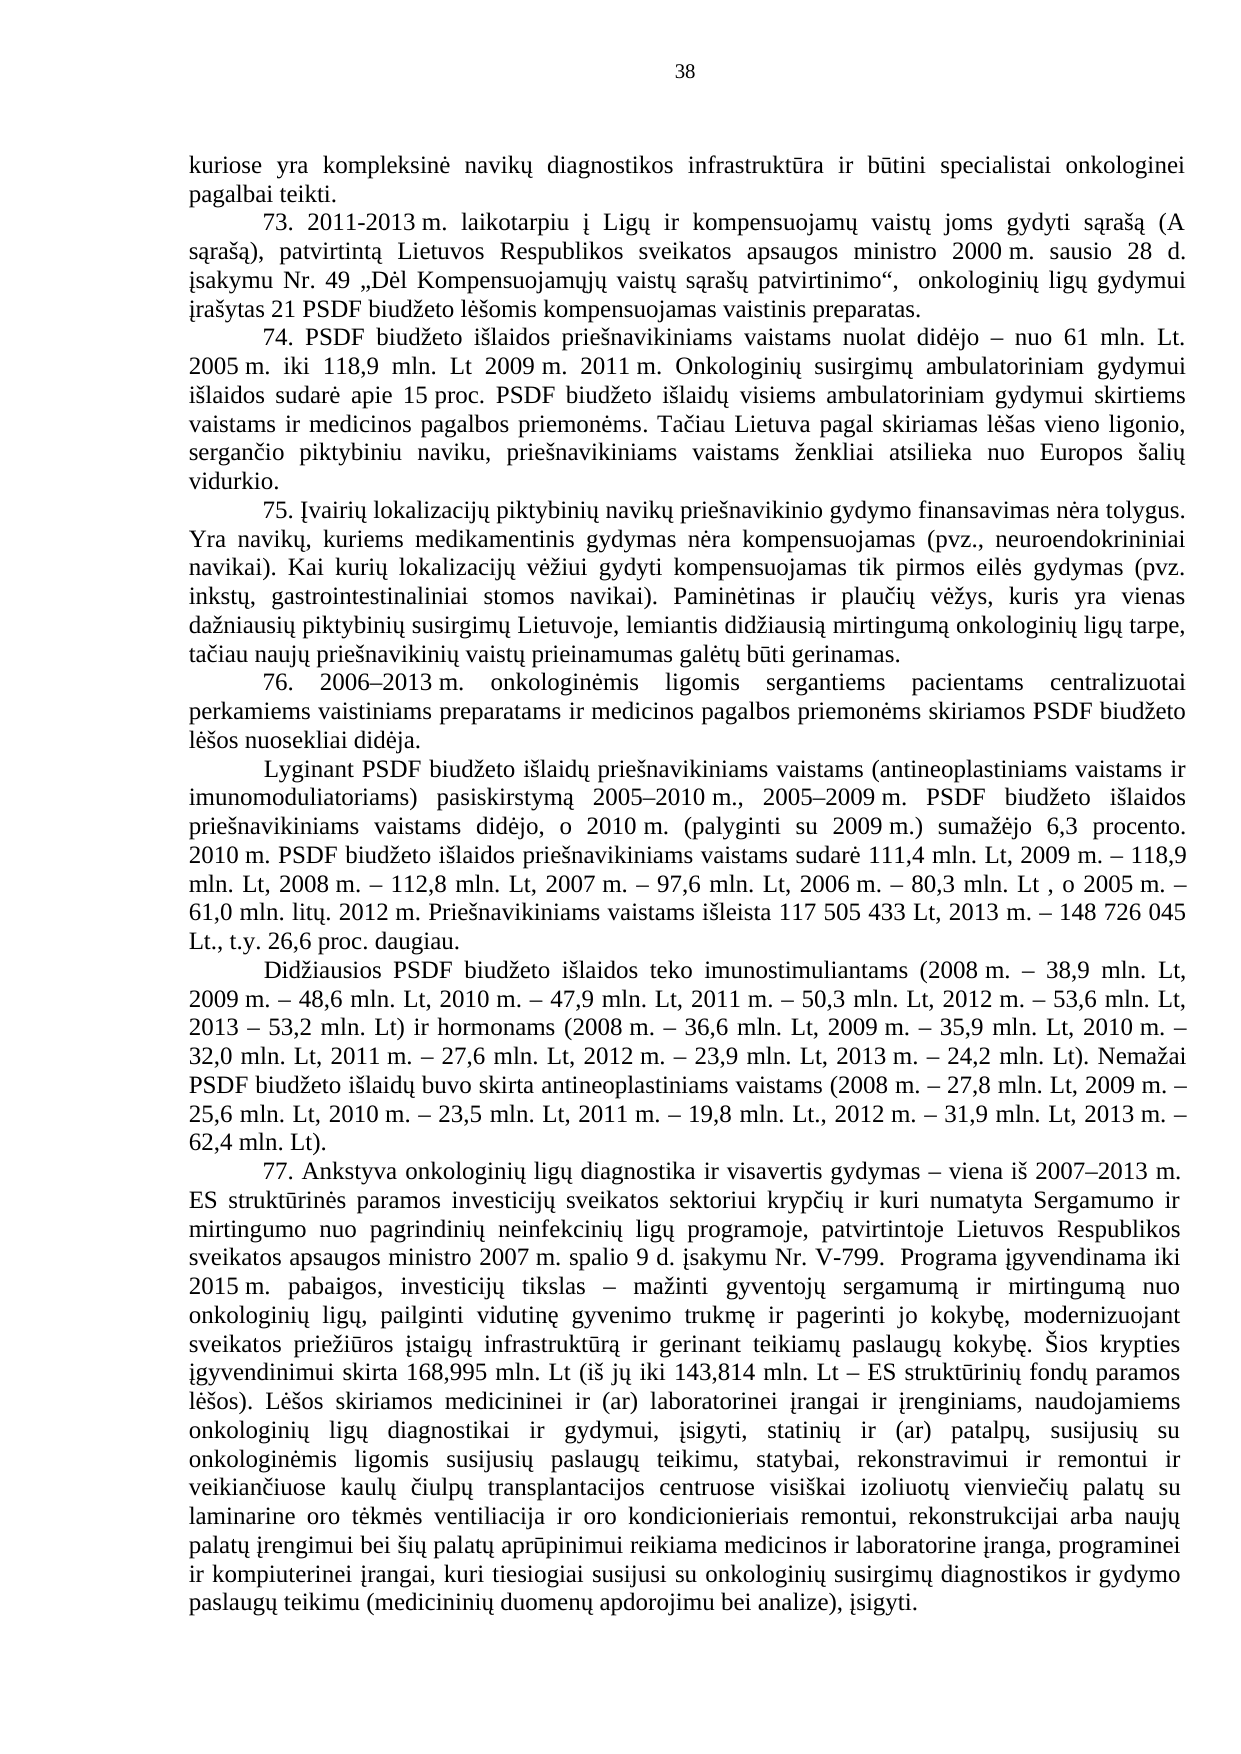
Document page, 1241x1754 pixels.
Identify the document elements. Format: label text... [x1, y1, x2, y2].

text Didžiausios PSDF biudžeto išlaidos teko imunostimuliantams (2008 m. – 38,9 mln. Lt, 2009 m. – 48,6 mln. Lt, 2010 m. – 47,9 mln. Lt, 2011 m. – 50,3 mln. Lt, 2012 m. – 53,6 mln. Lt, 2013 – 53,2 mln. Lt) ir hormonams (2008 m. – 36,6 mln. Lt, 2009 m. – 35,9 mln. Lt, 2010 m. – 32,0 mln. Lt, 2011 m. – 27,6 mln. Lt, 2012 m. – 23,9 mln. Lt, 2013 m. – 24,2 mln. Lt). Nemažai PSDF biudžeto išlaidų buvo skirta antineoplastiniams vaistams (2008 m. – 27,8 mln. Lt, 2009 m. – 25,6 mln. Lt, 2010 m. – 23,5 mln. Lt, 2011 m. – 19,8 mln. Lt., 2012 m. – 31,9 mln. Lt, 2013 m. – 62,4 mln. Lt). [188, 955, 1187, 1156]
text 75. Įvairių lokalizacijų piktybinių navikų priešnavikinio gydymo finansavimas nėra tolygus. Yra navikų, kuriems medikamentinis gydymas nėra kompensuojamas (pvz., neuroendokrininiai navikai). Kai kurių lokalizacijų vėžiui gydyti kompensuojamas tik pirmos eilės gydymas (pvz. inkstų, gastrointestinaliniai stomos navikai). Paminėtinas ir plaučių vėžys, kuris yra vienas dažniausių piktybinių susirgimų Lietuvoje, lemiantis didžiausią mirtingumą onkologinių ligų tarpe, tačiau naujų priešnavikinių vaistų prieinamumas galėtų būti gerinamas. [188, 495, 1186, 667]
text Lyginant PSDF biudžeto išlaidų priešnavikiniams vaistams (antineoplastiniams vaistams ir imunomoduliatoriams) pasiskirstymą 2005–2010 m., 2005–2009 m. PSDF biudžeto išlaidos priešnavikiniams vaistams didėjo, o 2010 m. (palyginti su 2009 m.) sumažėjo 6,3 procento. 2010 m. PSDF biudžeto išlaidos priešnavikiniams vaistams sudarė 111,4 mln. Lt, 2009 m. – 118,9 mln. Lt, 2008 m. – 112,8 mln. Lt, 2007 m. – 97,6 mln. Lt, 2006 m. – 80,3 mln. Lt , o 2005 m. – 61,0 mln. litų. 2012 m. Priešnavikiniams vaistams išleista 117 505 433 Lt, 2013 m. – 148 726 045 Lt., t.y. 26,6 proc. daugiau. [188, 754, 1187, 955]
text 77. Ankstyva onkologinių ligų diagnostika ir visavertis gydymas – viena iš 2007–2013 m. ES struktūrinės paramos investicijų sveikatos sektoriui krypčių ir kuri numatyta Sergamumo ir mirtingumo nuo pagrindinių neinfekcinių ligų programoje, patvirtintoje Lietuvos Respublikos sveikatos apsaugos ministro 2007 m. spalio 9 d. įsakymu Nr. V-799. Programa įgyvendinama iki 2015 m. pabaigos, investicijų tikslas – mažinti gyventojų sergamumą ir mirtingumą nuo onkologinių ligų, pailginti vidutinę gyvenimo trukmę ir pagerinti jo kokybę, modernizuojant sveikatos priežiūros įstaigų infrastruktūrą ir gerinant teikiamų paslaugų kokybę. Šios krypties įgyvendinimui skirta 168,995 mln. Lt (iš jų iki 143,814 mln. Lt – ES struktūrinių fondų paramos lėšos). Lėšos skiriamos medicininei ir (ar) laboratorinei įrangai ir įrenginiams, naudojamiems onkologinių ligų diagnostikai ir gydymui, įsigyti, statinių ir (ar) patalpų, susijusių su onkologinėmis ligomis susijusių paslaugų teikimu, statybai, rekonstravimui ir remontui ir veikiančiuose kaulų čiulpų transplantacijos centruose visiškai izoliuotų vienviečių palatų su laminarine oro tėkmės ventiliacija ir oro kondicionieriais remontui, rekonstrukcijai arba naujų palatų įrengimui bei šių palatų aprūpinimui reikiama medicinos ir laboratorine įranga, programinei ir kompiuterinei įrangai, kuri tiesiogiai susijusi su onkologinių susirgimų diagnostikos ir gydymo paslaugų teikimu (medicininių duomenų apdorojimu bei analize), įsigyti. [188, 1156, 1181, 1616]
text kuriose yra kompleksinė navikų diagnostikos infrastruktūra ir būtini specialistai onkologinei pagalbai teikti. [188, 150, 1186, 207]
text 73. 2011-2013 m. laikotarpiu į Ligų ir kompensuojamų vaistų joms gydyti sąrašą (A sąrašą), patvirtintą Lietuvos Respublikos sveikatos apsaugos ministro 2000 m. sausio 28 d. įsakymu Nr. 49 „Dėl Kompensuojamųjų vaistų sąrašų patvirtinimo“, onkologinių ligų gydymui įrašytas 21 PSDF biudžeto lėšomis kompensuojamas vaistinis preparatas. [188, 207, 1186, 322]
text 74. PSDF biudžeto išlaidos priešnavikiniams vaistams nuolat didėjo – nuo 61 mln. Lt. 2005 m. iki 118,9 mln. Lt 2009 m. 2011 m. Onkologinių susirgimų ambulatoriniam gydymui išlaidos sudarė apie 15 proc. PSDF biudžeto išlaidų visiems ambulatoriniam gydymui skirtiems vaistams ir medicinos pagalbos priemonėms. Tačiau Lietuva pagal skiriamas lėšas vieno ligonio, sergančio piktybiniu naviku, priešnavikiniams vaistams ženkliai atsilieka nuo Europos šalių vidurkio. [188, 322, 1186, 495]
text 76. 2006–2013 m. onkologinėmis ligomis sergantiems pacientams centralizuotai perkamiems vaistiniams preparatams ir medicinos pagalbos priemonėms skiriamos PSDF biudžeto lėšos nuosekliai didėja. [188, 667, 1187, 754]
